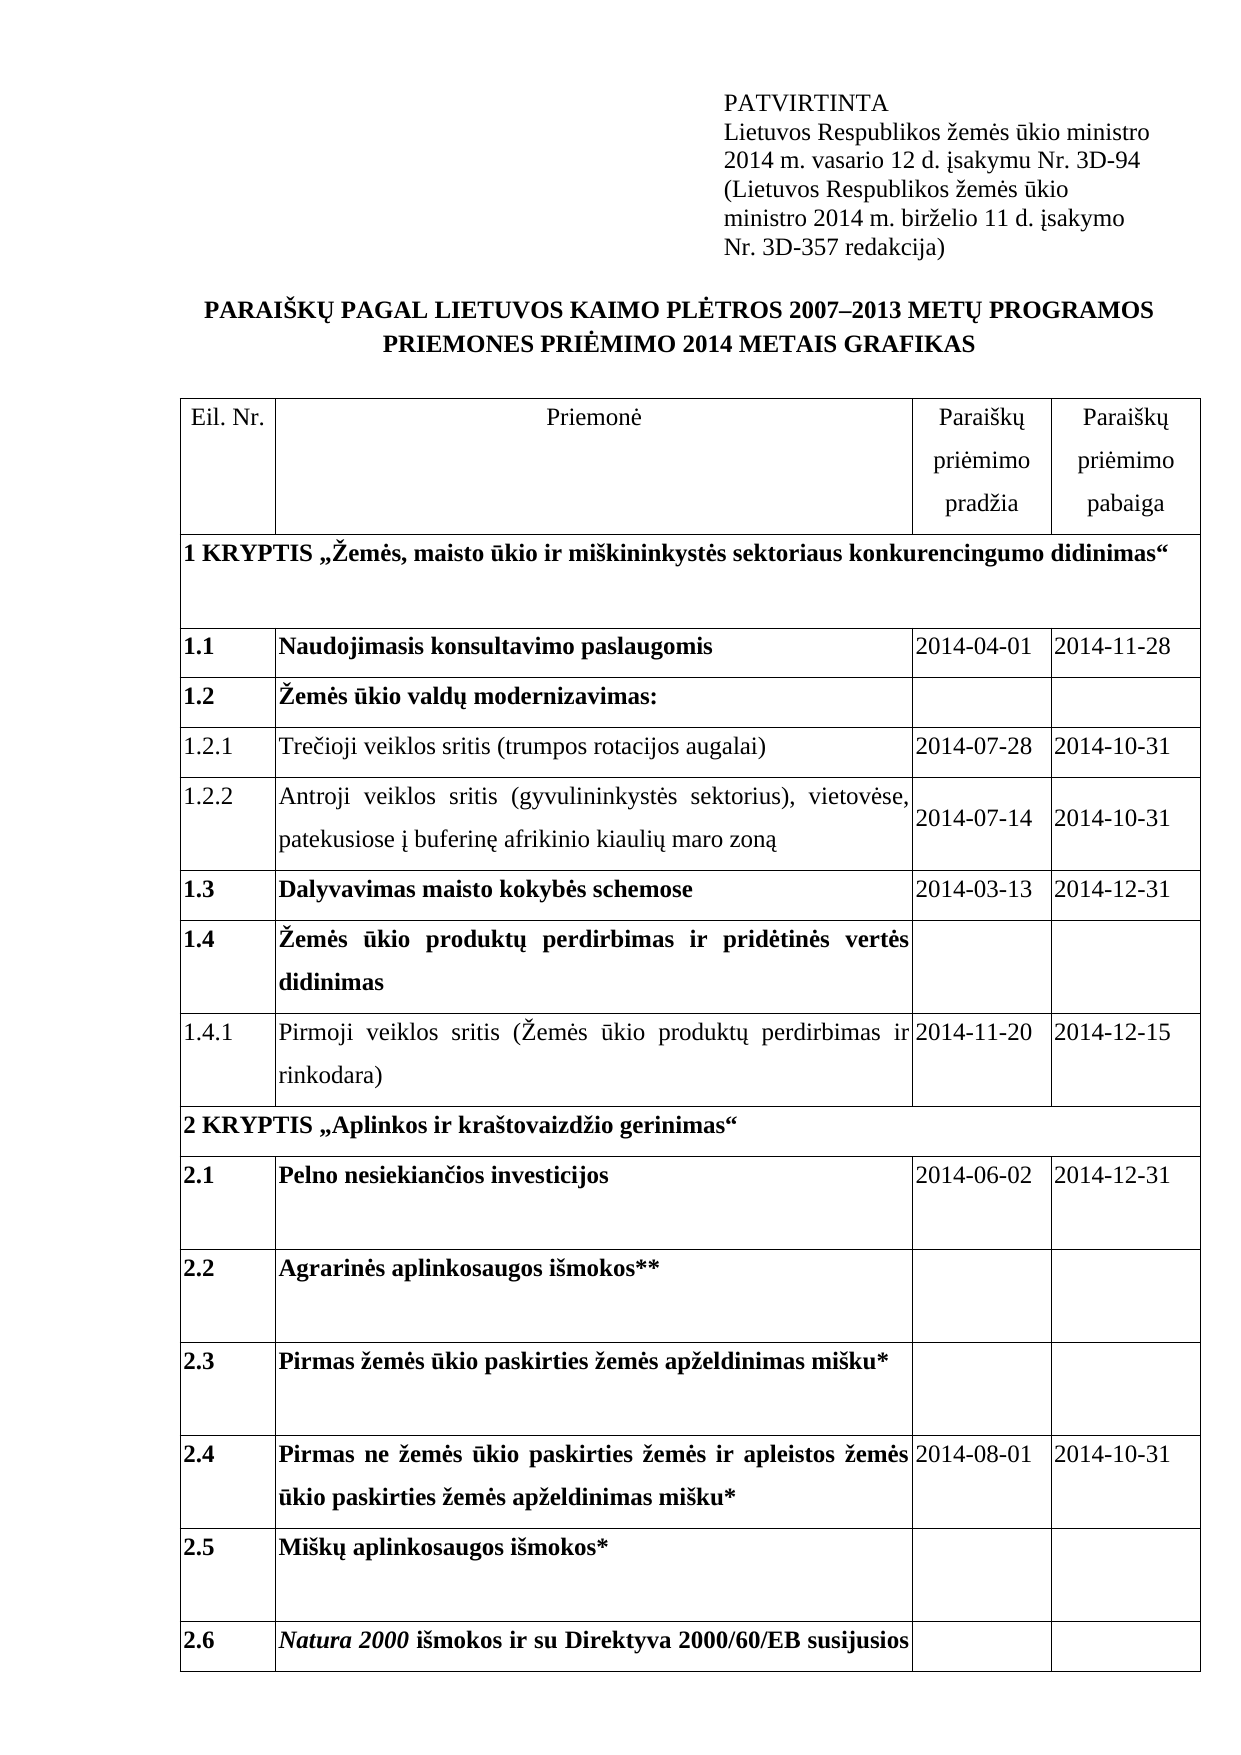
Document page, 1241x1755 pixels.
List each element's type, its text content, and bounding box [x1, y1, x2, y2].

table_cell [1052, 1250, 1200, 1342]
table_cell 2014-12-31 [1052, 1157, 1200, 1249]
table_cell 2014-04-01 [913, 629, 1051, 677]
table_cell 1 KRYPTIS „Žemės, maisto ūkio ir miškininkystės sektoriaus konkurencingumo didinimas“ [181, 535, 1200, 627]
table_cell [1052, 1622, 1200, 1671]
table_cell 2014-07-14 [913, 778, 1051, 870]
text PATVIRTINTA [723, 88, 1181, 117]
table_cell Natura 2000 išmokos ir su Direktyva 2000/60/EB susijusios [276, 1622, 912, 1671]
table_cell Trečioji veiklos sritis (trumpos rotacijos augalai) [276, 728, 912, 777]
table_cell 2.1 [181, 1157, 275, 1249]
table_cell Pelno nesiekiančios investicijos [276, 1157, 912, 1249]
table_cell Pirmoji veiklos sritis (Žemės ūkio produktų perdirbimas ir rinkodara) [276, 1014, 912, 1106]
table_cell 2.2 [181, 1250, 275, 1342]
text Nr. 3D-357 redakcija) [723, 232, 1181, 260]
table_cell [1052, 1529, 1200, 1621]
table_cell 2014-10-31 [1052, 778, 1200, 870]
text (Lietuvos Respublikos žemės ūkio [723, 174, 1181, 203]
table_header Eil. Nr. [181, 399, 275, 534]
table_cell [1052, 1343, 1200, 1435]
table_cell 1.4 [181, 921, 275, 1013]
table_cell 2014-06-02 [913, 1157, 1051, 1249]
table_cell Dalyvavimas maisto kokybės schemose [276, 871, 912, 920]
text Lietuvos Respublikos žemės ūkio ministro [723, 117, 1181, 145]
table_cell [1052, 678, 1200, 727]
table_cell 1.2.1 [181, 728, 275, 777]
table_cell Pirmas žemės ūkio paskirties žemės apželdinimas mišku* [276, 1343, 912, 1435]
table_cell [913, 1529, 1051, 1621]
table_cell [913, 678, 1051, 727]
table_cell 2.4 [181, 1436, 275, 1528]
table_cell 2 KRYPTIS „Aplinkos ir kraštovaizdžio gerinimas“ [181, 1107, 1200, 1156]
table_cell 2.3 [181, 1343, 275, 1435]
table_cell 1.4.1 [181, 1014, 275, 1106]
text ministro 2014 m. birželio 11 d. įsakymo [723, 203, 1181, 232]
table_cell 2.6 [181, 1622, 275, 1671]
table_cell 2014-08-01 [913, 1436, 1051, 1528]
table_cell [913, 921, 1051, 1013]
table_cell Žemės ūkio valdų modernizavimas: [276, 678, 912, 727]
table_header Paraiškų priėmimo pradžia [913, 399, 1051, 534]
table_header Priemonė [276, 399, 912, 534]
table_cell Antroji veiklos sritis (gyvulininkystės sektorius), vietovėse, patekusiose į buferinę afrikinio kiaulių maro zoną [276, 778, 912, 870]
table_cell Naudojimasis konsultavimo paslaugomis [276, 629, 912, 677]
table_header Paraiškų priėmimo pabaiga [1052, 399, 1200, 534]
table_cell 1.1 [181, 629, 275, 677]
table_cell Žemės ūkio produktų perdirbimas ir pridėtinės vertės didinimas [276, 921, 912, 1013]
table_cell 2014-11-20 [913, 1014, 1051, 1106]
table_cell 2014-10-31 [1052, 1436, 1200, 1528]
table_cell Miškų aplinkosaugos išmokos* [276, 1529, 912, 1621]
table_cell Agrarinės aplinkosaugos išmokos** [276, 1250, 912, 1342]
table_cell 1.3 [181, 871, 275, 920]
table_cell Pirmas ne žemės ūkio paskirties žemės ir apleistos žemės ūkio paskirties žemės apželdinimas mišku* [276, 1436, 912, 1528]
table_cell 1.2 [181, 678, 275, 727]
table_cell 2014-07-28 [913, 728, 1051, 777]
table_cell 2014-11-28 [1052, 629, 1200, 677]
table_cell 1.2.2 [181, 778, 275, 870]
table_cell [1052, 921, 1200, 1013]
text Paraiškų pagal LIETUVOS Kaimo plėtros 2007–2013 metų PROGRAMOS priemones PRIĖMIMO 2014 metais grafikas [177, 295, 1181, 358]
table_cell 2014-03-13 [913, 871, 1051, 920]
table_cell 2014-12-31 [1052, 871, 1200, 920]
table_cell 2.5 [181, 1529, 275, 1621]
table_cell [913, 1250, 1051, 1342]
table_cell [913, 1622, 1051, 1671]
table_cell [913, 1343, 1051, 1435]
table_cell 2014-10-31 [1052, 728, 1200, 777]
table_cell 2014-12-15 [1052, 1014, 1200, 1106]
text 2014 m. vasario 12 d. įsakymu Nr. 3D-94 [723, 145, 1181, 174]
